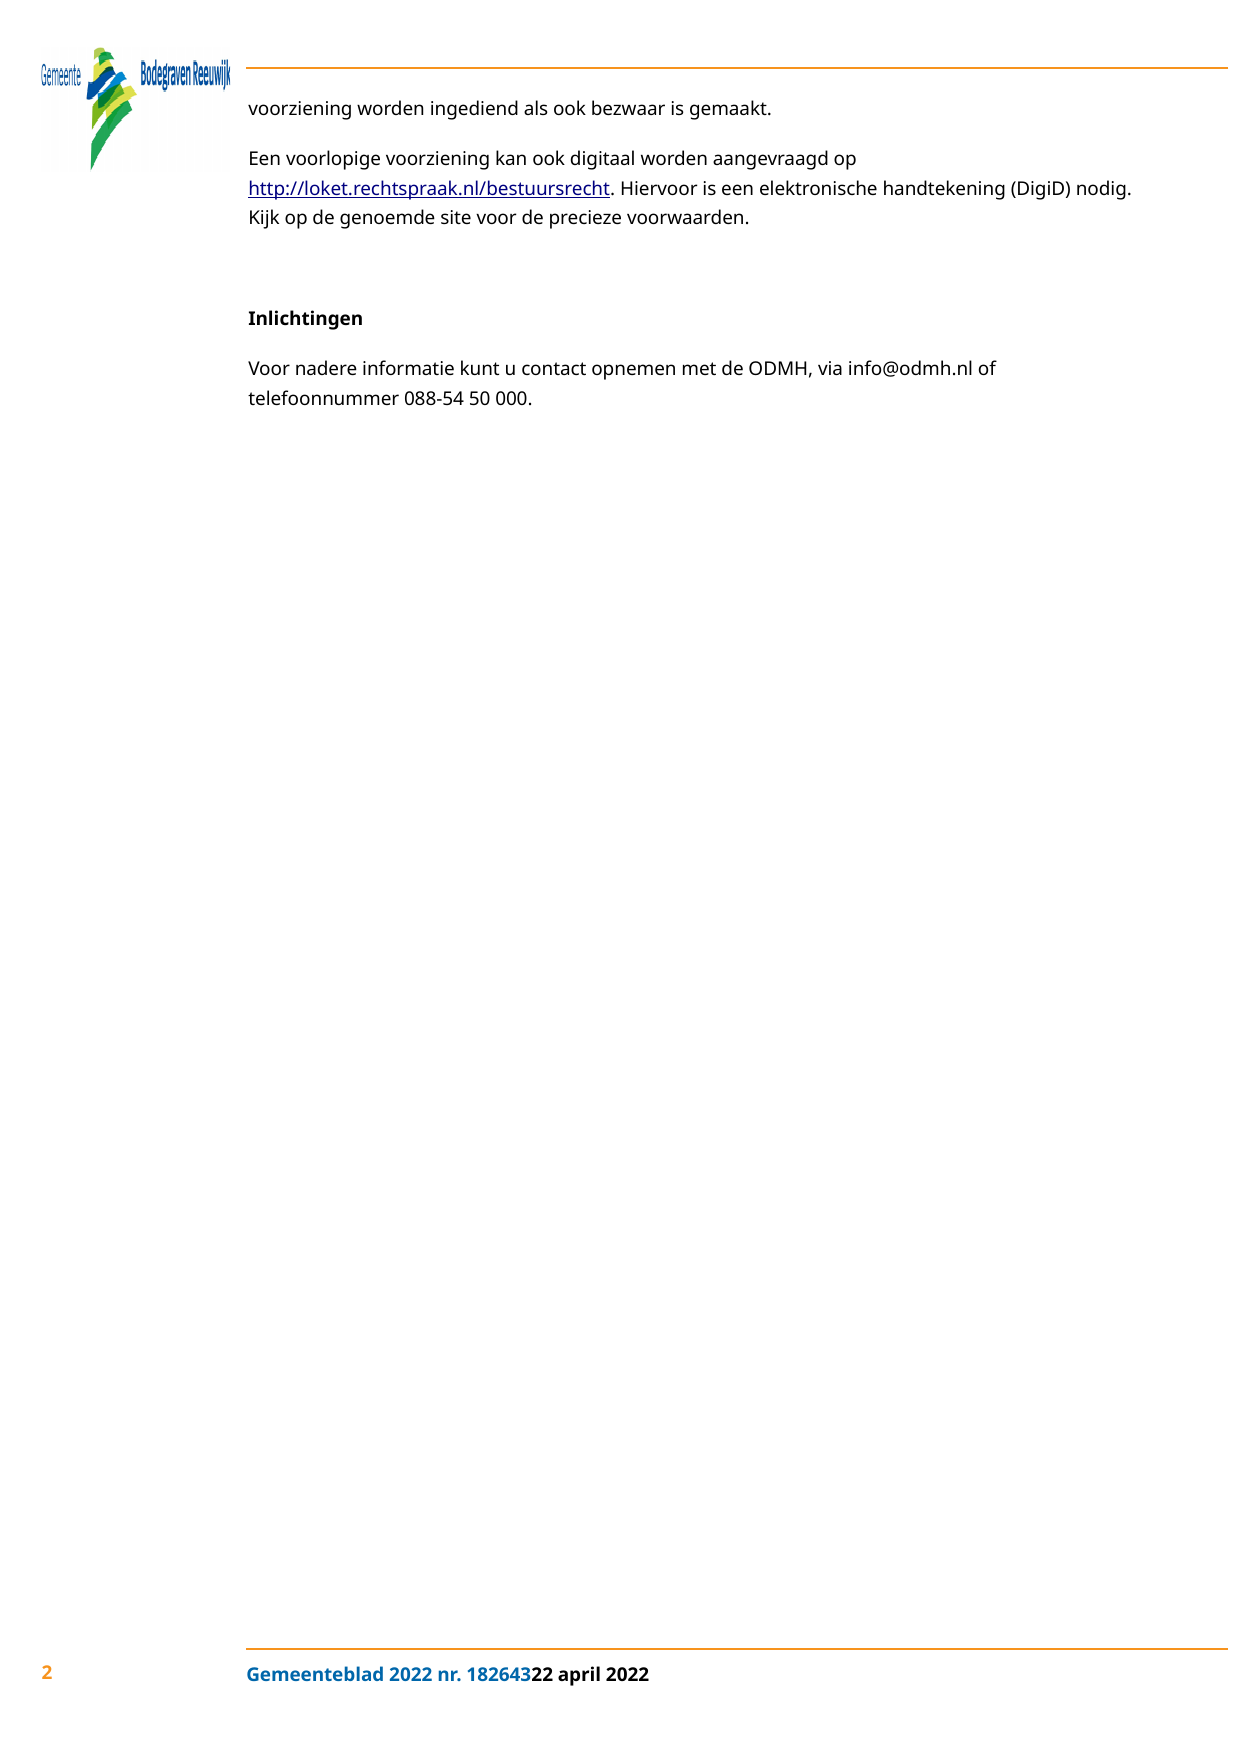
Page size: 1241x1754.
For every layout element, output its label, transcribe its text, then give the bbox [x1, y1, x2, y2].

text Inlichtingen [248, 305, 1152, 331]
text voorziening worden ingediend als ook bezwaar is gemaakt. [248, 95, 1152, 121]
text Een voorlopige voorziening kan ook digitaal worden aangevraagd op http://loket.rechtspraak.nl/bestuursrecht. Hiervoor is een elektronische handtekening (DigiD) nodig. Kijk op de genoemde site voor de precieze voorwaarden. [248, 145, 1152, 230]
text Voor nadere informatie kunt u contact opnemen met de ODMH, via info@odmh.nl of telefoonnummer 088-54 50 000. [248, 356, 1152, 411]
picture [41, 47, 231, 172]
